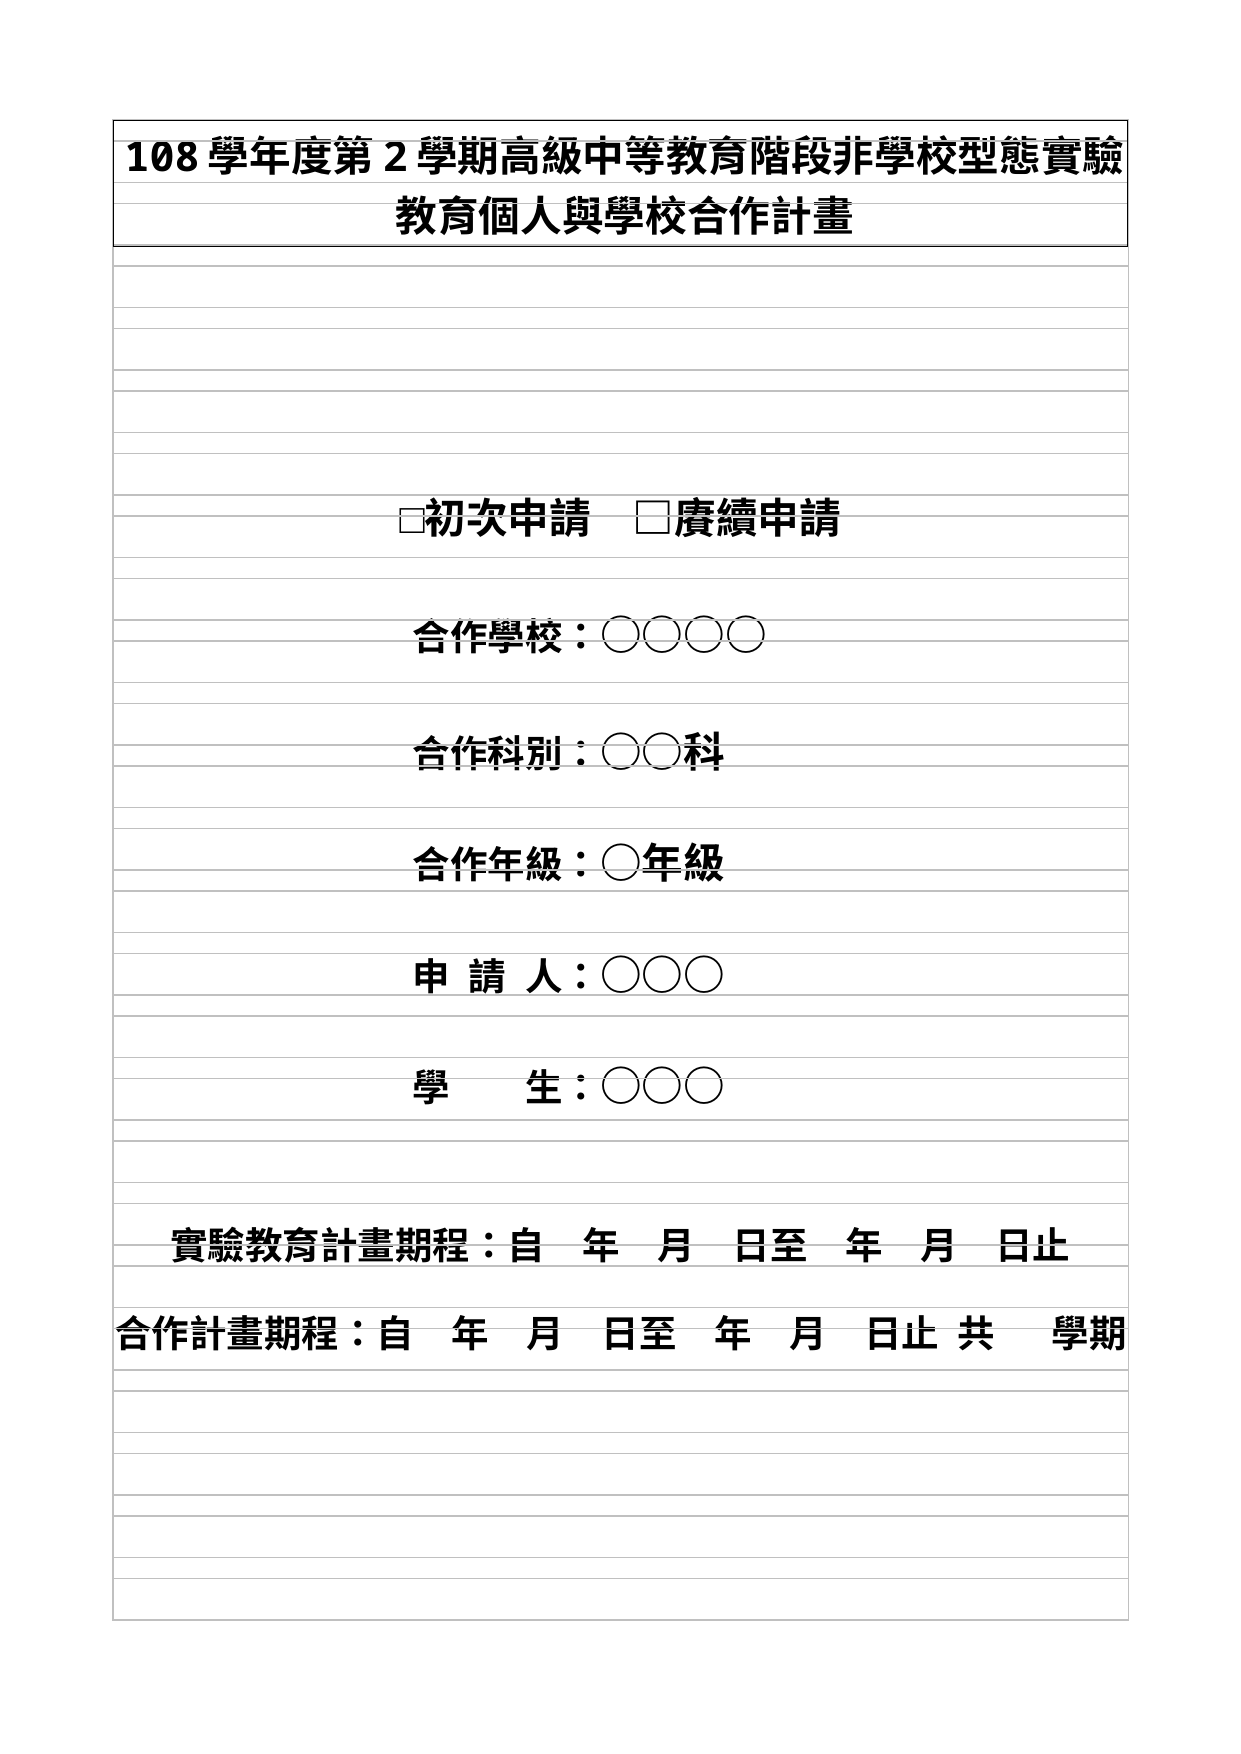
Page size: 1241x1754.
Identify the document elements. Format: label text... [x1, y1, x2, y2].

text 合作學校：○○○○ [312, 621, 458, 640]
text 學 生：○○○ [687, 1079, 721, 1102]
text 合作學校：○○○○ [729, 621, 763, 640]
text 合作學校：○○○○ [535, 621, 548, 640]
text 合作學校：○○○○ [718, 621, 732, 640]
text 合作學校：○○○○ [553, 621, 607, 640]
text 合作年級：○年級 [604, 845, 638, 869]
text 合作科別：○○科 [606, 734, 636, 744]
text 合作科別：○○科 [560, 746, 608, 765]
text 合作科別：○○科 [460, 746, 471, 765]
text 申 請 人：○○○ [312, 954, 1128, 994]
text 合作學校：○○○○ [635, 621, 648, 640]
text 學 生：○○○ [312, 1058, 1128, 1078]
text 合作年級：○年級 [607, 871, 635, 879]
text 合作學校：○○○○ [689, 642, 718, 651]
text 合作科別：○○科 [634, 746, 649, 765]
text □初次申請 □賡續申請 [114, 496, 1128, 515]
text 學 生：○○○ [689, 1068, 719, 1078]
text 合作科別：○○科 [498, 746, 515, 765]
text 合作科別：○○科 [645, 746, 679, 765]
text [312, 996, 1128, 1002]
text 合作學校：○○○○ [312, 602, 1128, 619]
text 合作科別：○○科 [519, 746, 532, 765]
text 合作科別：○○科 [604, 746, 638, 765]
text 合作科別：○○科 [675, 746, 691, 765]
text □初次申請 □賡續申請 [114, 485, 1128, 494]
text 實驗教育計畫期程：自 年 月 日至 年 月 日止 [114, 1216, 1128, 1244]
text [114, 183, 1127, 203]
text 實驗教育計畫期程：自 年 月 日至 年 月 日止 [114, 1246, 1128, 1265]
text 合作計畫期程：自 年 月 日至 年 月 日止 共 學期 [114, 1308, 1128, 1328]
text 合作學校：○○○○ [760, 621, 1128, 640]
text 學 生：○○○ [312, 1079, 1128, 1114]
text 108學年度第2學期高級中等教育階段非學校型態實驗 [114, 142, 1127, 182]
text 合作科別：○○科 [362, 767, 1128, 779]
text □初次申請 □賡續申請 [638, 502, 668, 515]
text 合作年級：○年級 [362, 871, 1128, 890]
text 合作計畫期程：自 年 月 日至 年 月 日止 共 學期 [114, 1329, 1128, 1358]
text [312, 942, 1128, 953]
text 學 生：○○○ [312, 1053, 1128, 1057]
text 合作學校：○○○○ [472, 621, 531, 640]
text 學 生：○○○ [604, 1079, 638, 1102]
text 合作學校：○○○○ [647, 642, 676, 651]
text 學 生：○○○ [645, 1079, 679, 1102]
text 合作科別：○○科 [476, 746, 494, 765]
text □初次申請 □賡續申請 [401, 517, 422, 531]
text 合作科別：○○科 [696, 746, 714, 765]
text 合作學校：○○○○ [460, 621, 471, 640]
text 合作年級：○年級 [362, 831, 1128, 869]
text 學 生：○○○ [606, 1068, 636, 1078]
text 合作科別：○○科 [719, 746, 1128, 765]
text 合作學校：○○○○ [604, 621, 638, 640]
text 合作學校：○○○○ [606, 642, 635, 651]
text 合作學校：○○○○ [731, 642, 760, 651]
text 學 生：○○○ [647, 1068, 677, 1078]
text □初次申請 □賡續申請 [638, 517, 668, 532]
text 合作科別：○○科 [362, 719, 1128, 744]
text □初次申請 □賡續申請 [114, 517, 1128, 545]
text 合作學校：○○○○ [645, 621, 679, 640]
text 合作學校：○○○○ [312, 642, 1128, 662]
text 合作科別：○○科 [362, 746, 456, 765]
text 合作學校：○○○○ [687, 621, 721, 640]
text 合作學校：○○○○ [676, 621, 690, 640]
text 合作科別：○○科 [647, 734, 677, 744]
text [114, 121, 1127, 140]
text 合作科別：○○科 [536, 746, 555, 765]
text 教育個人與學校合作計畫 [114, 204, 1127, 244]
